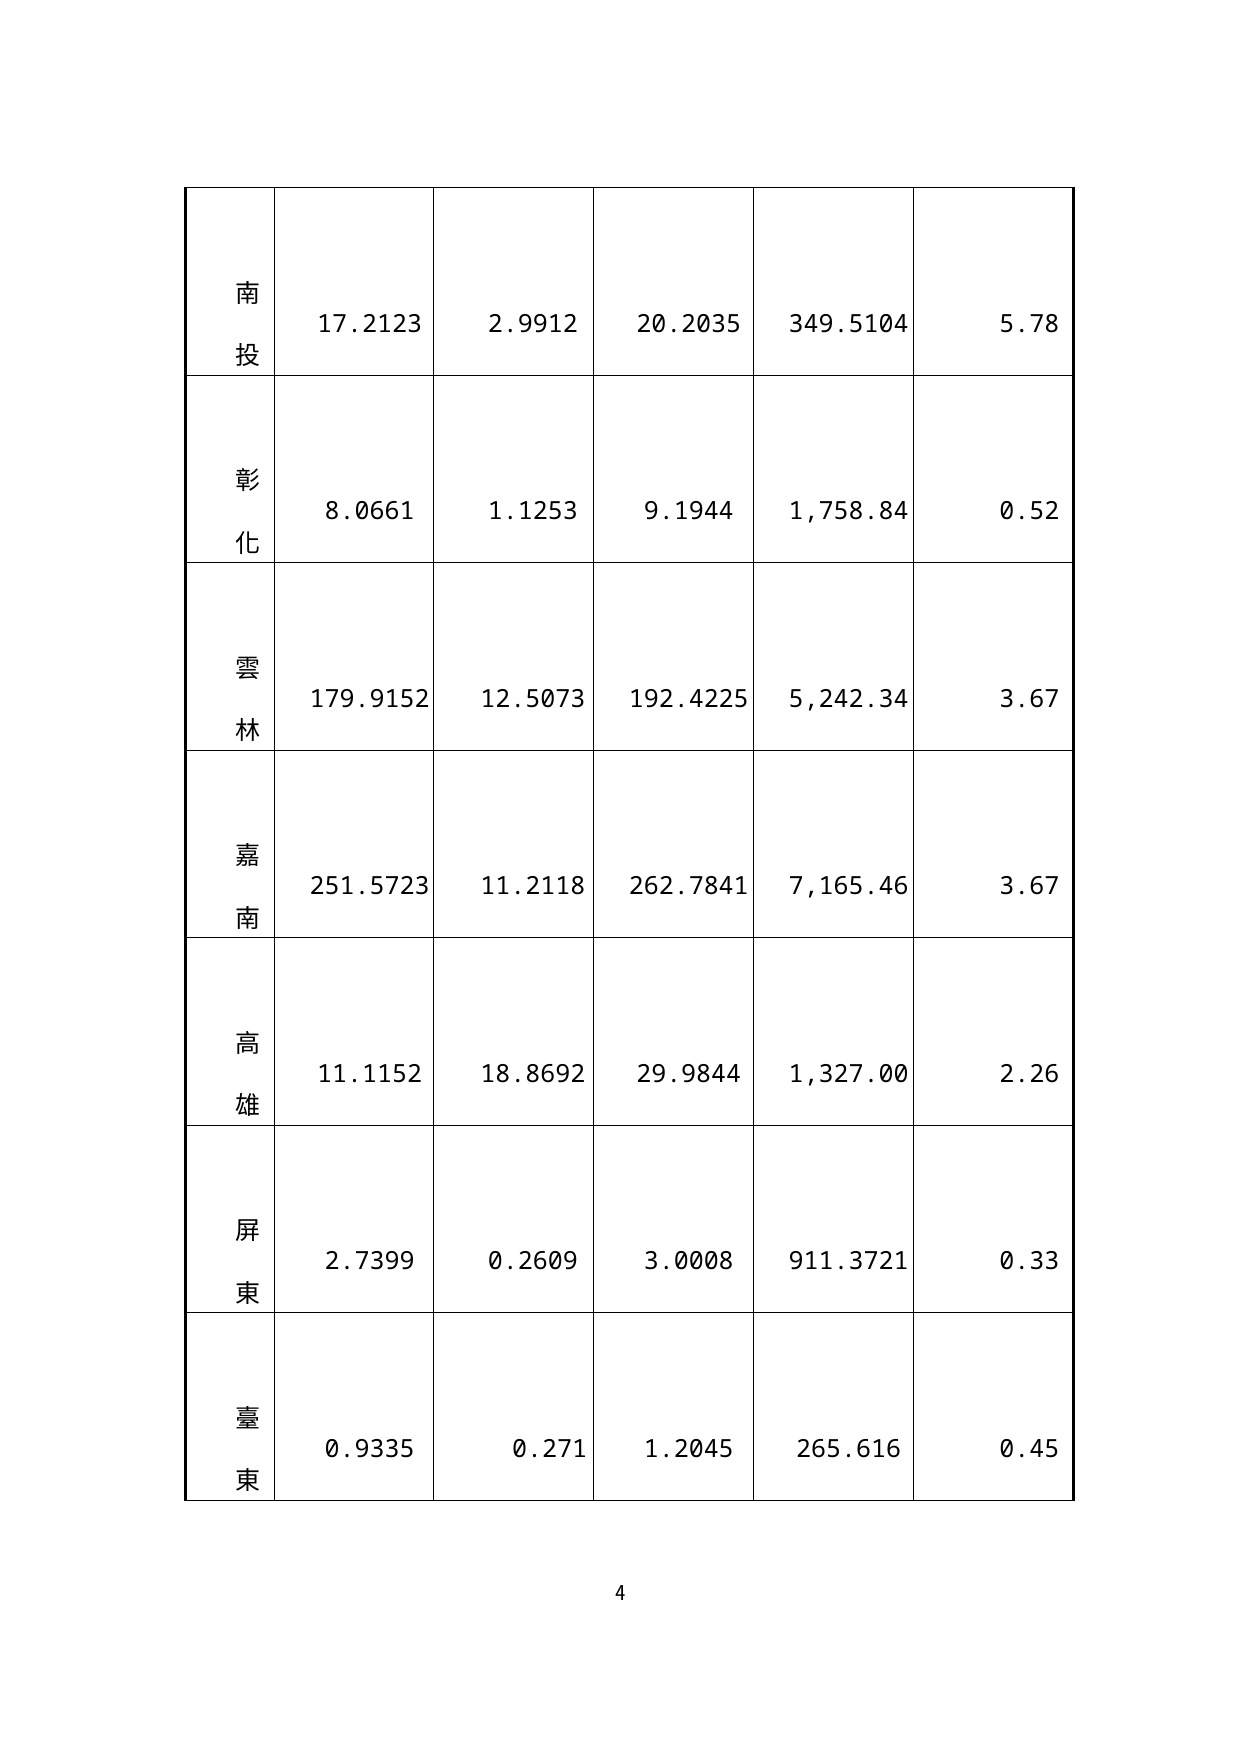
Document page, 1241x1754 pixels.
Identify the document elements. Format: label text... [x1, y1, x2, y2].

table_cell 1,758.84 [754, 376, 913, 562]
table_cell 9.1944 [594, 376, 753, 562]
table_cell 349.5104 [754, 188, 913, 374]
table_cell 臺東 [187, 1313, 274, 1499]
table_cell 彰化 [187, 376, 274, 562]
table_cell 8.0661 [275, 376, 433, 562]
table_cell 2.26 [914, 938, 1072, 1124]
table_cell 192.4225 [594, 563, 753, 749]
table_cell 12.5073 [434, 563, 593, 749]
table_cell 3.67 [914, 563, 1072, 749]
table_cell 262.7841 [594, 751, 753, 937]
table_cell 5,242.34 [754, 563, 913, 749]
table_cell 嘉南 [187, 751, 274, 937]
table_cell 高雄 [187, 938, 274, 1124]
table_cell 29.9844 [594, 938, 753, 1124]
table_cell 911.3721 [754, 1126, 913, 1312]
table_cell 0.9335 [275, 1313, 433, 1499]
table_cell 0.52 [914, 376, 1072, 562]
table_cell 20.2035 [594, 188, 753, 374]
table_cell 18.8692 [434, 938, 593, 1124]
table_cell 265.616 [754, 1313, 913, 1499]
table_cell 3.0008 [594, 1126, 753, 1312]
table_cell 0.2609 [434, 1126, 593, 1312]
table_cell 179.9152 [275, 563, 433, 749]
table_cell 屏東 [187, 1126, 274, 1312]
table_cell 7,165.46 [754, 751, 913, 937]
table_cell 1.1253 [434, 376, 593, 562]
table_cell 0.45 [914, 1313, 1072, 1499]
table_cell 3.67 [914, 751, 1072, 937]
table_cell 11.2118 [434, 751, 593, 937]
table_cell 0.271 [434, 1313, 593, 1499]
table_cell 1,327.00 [754, 938, 913, 1124]
table_cell 雲林 [187, 563, 274, 749]
table_cell 0.33 [914, 1126, 1072, 1312]
table_cell 1.2045 [594, 1313, 753, 1499]
table_cell 南投 [187, 188, 274, 374]
table_cell 251.5723 [275, 751, 433, 937]
table_cell 5.78 [914, 188, 1072, 374]
table_cell 2.9912 [434, 188, 593, 374]
table_cell 2.7399 [275, 1126, 433, 1312]
table_cell 17.2123 [275, 188, 433, 374]
table_cell 11.1152 [275, 938, 433, 1124]
